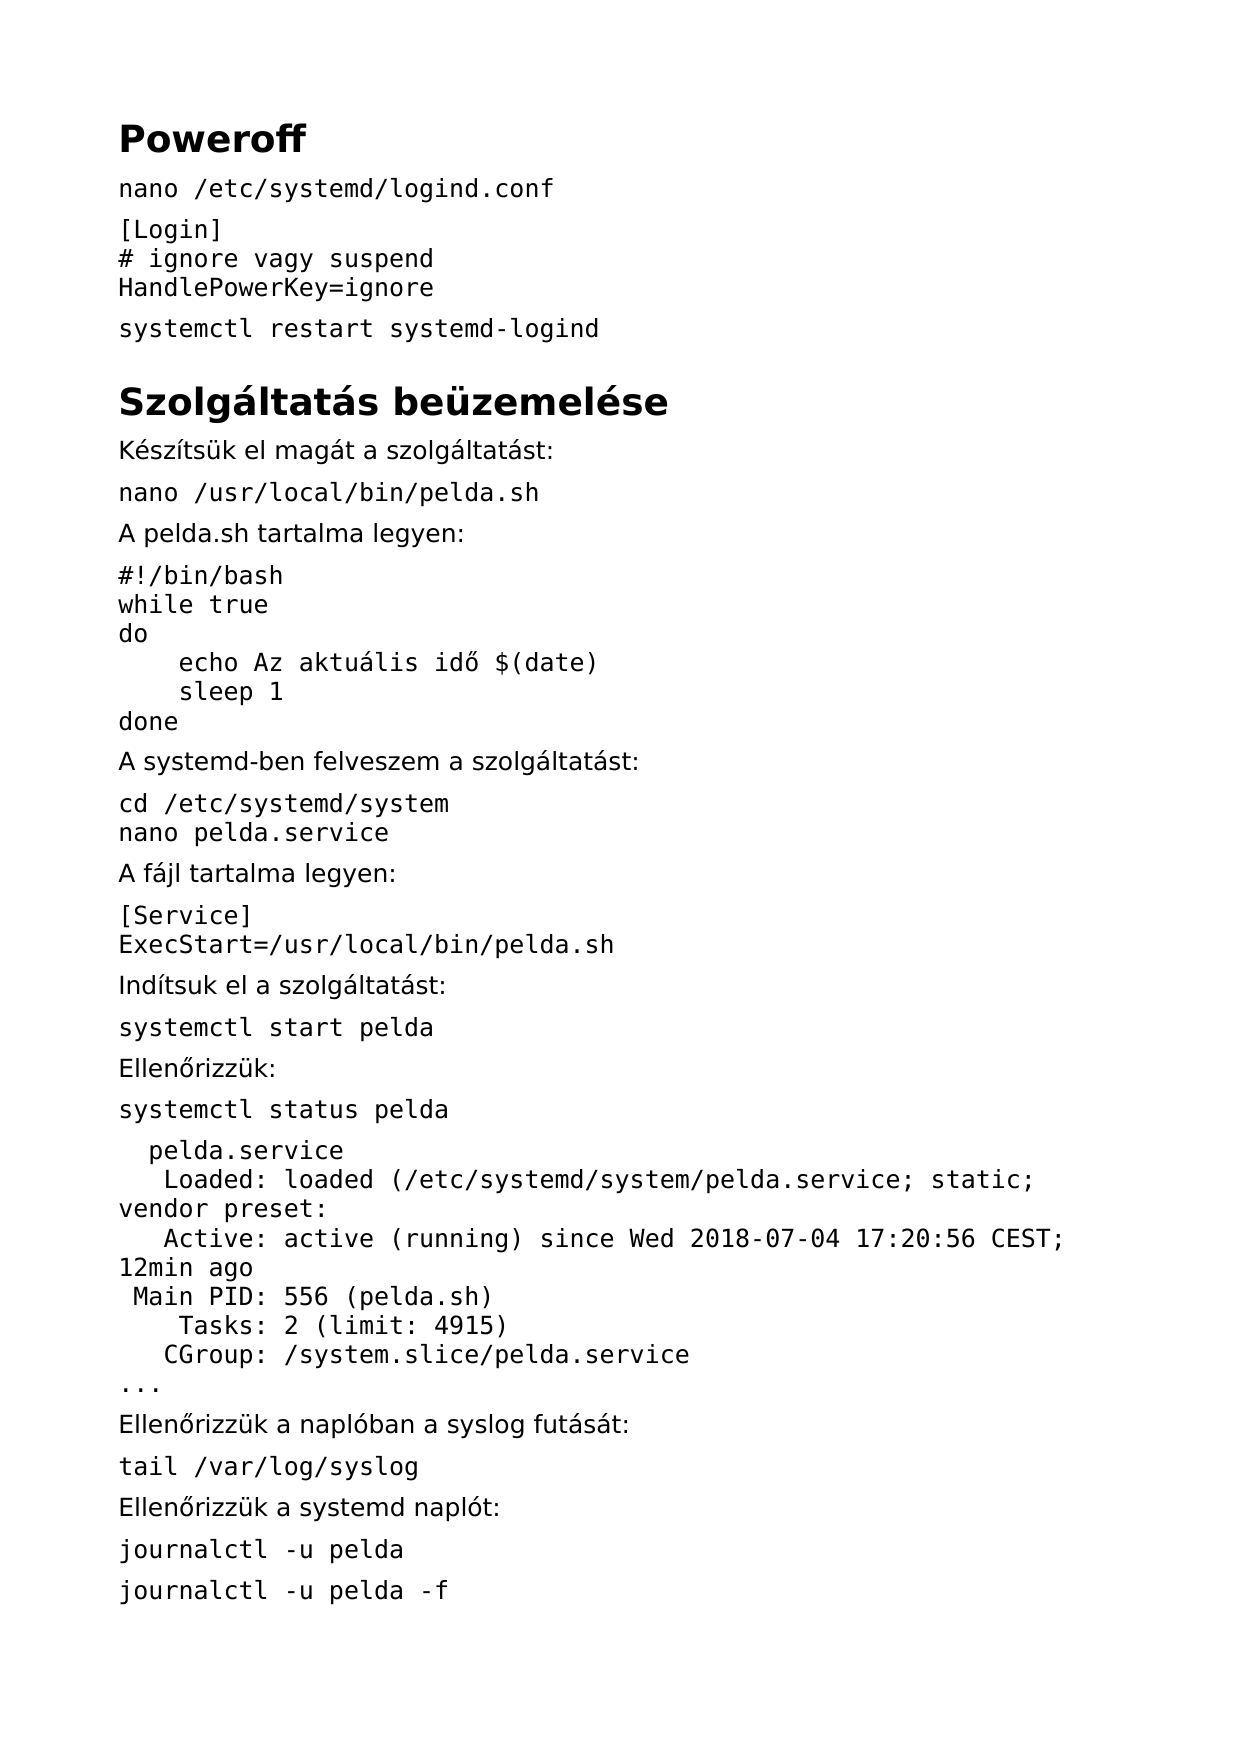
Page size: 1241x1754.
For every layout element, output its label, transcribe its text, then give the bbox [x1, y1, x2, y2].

text cd /etc/systemd/system nano pelda.service [118, 789, 1122, 848]
text Indítsuk el a szolgáltatást: [118, 971, 1122, 1000]
text A systemd-ben felveszem a szolgáltatást: [118, 748, 1122, 777]
text tail /var/log/syslog [118, 1452, 1122, 1481]
text pelda.service Loaded: loaded (/etc/systemd/system/pelda.service; static; vendor preset: Active: active (running) since Wed 2018-07-04 17:20:56 CEST; 12min ago Main PID: 556 (pelda.sh) Tasks: 2 (limit: 4915) CGroup: /system.slice/pelda.service ... [118, 1136, 1122, 1399]
text nano /etc/systemd/logind.conf [118, 174, 1122, 203]
text Készítsük el magát a szolgáltatást: [118, 437, 1122, 466]
text #!/bin/bash while true do echo Az aktuális idő $(date) sleep 1 done [118, 561, 1122, 736]
text A fájl tartalma legyen: [118, 859, 1122, 888]
subtitle Poweroff [118, 118, 1122, 162]
text journalctl -u pelda -f [118, 1576, 1122, 1605]
subtitle Szolgáltatás beüzemelése [118, 380, 1122, 424]
text systemctl restart systemd-logind [118, 314, 1122, 344]
text systemctl start pelda [118, 1013, 1122, 1042]
text Ellenőrizzük a systemd naplót: [118, 1493, 1122, 1522]
text A pelda.sh tartalma legyen: [118, 519, 1122, 548]
text [Login] # ignore vagy suspend HandlePowerKey=ignore [118, 215, 1122, 303]
text systemctl status pelda [118, 1095, 1122, 1124]
text journalctl -u pelda [118, 1535, 1122, 1564]
text Ellenőrizzük a naplóban a syslog futását: [118, 1411, 1122, 1440]
text Ellenőrizzük: [118, 1054, 1122, 1083]
text [Service] ExecStart=/usr/local/bin/pelda.sh [118, 901, 1122, 959]
text nano /usr/local/bin/pelda.sh [118, 478, 1122, 507]
